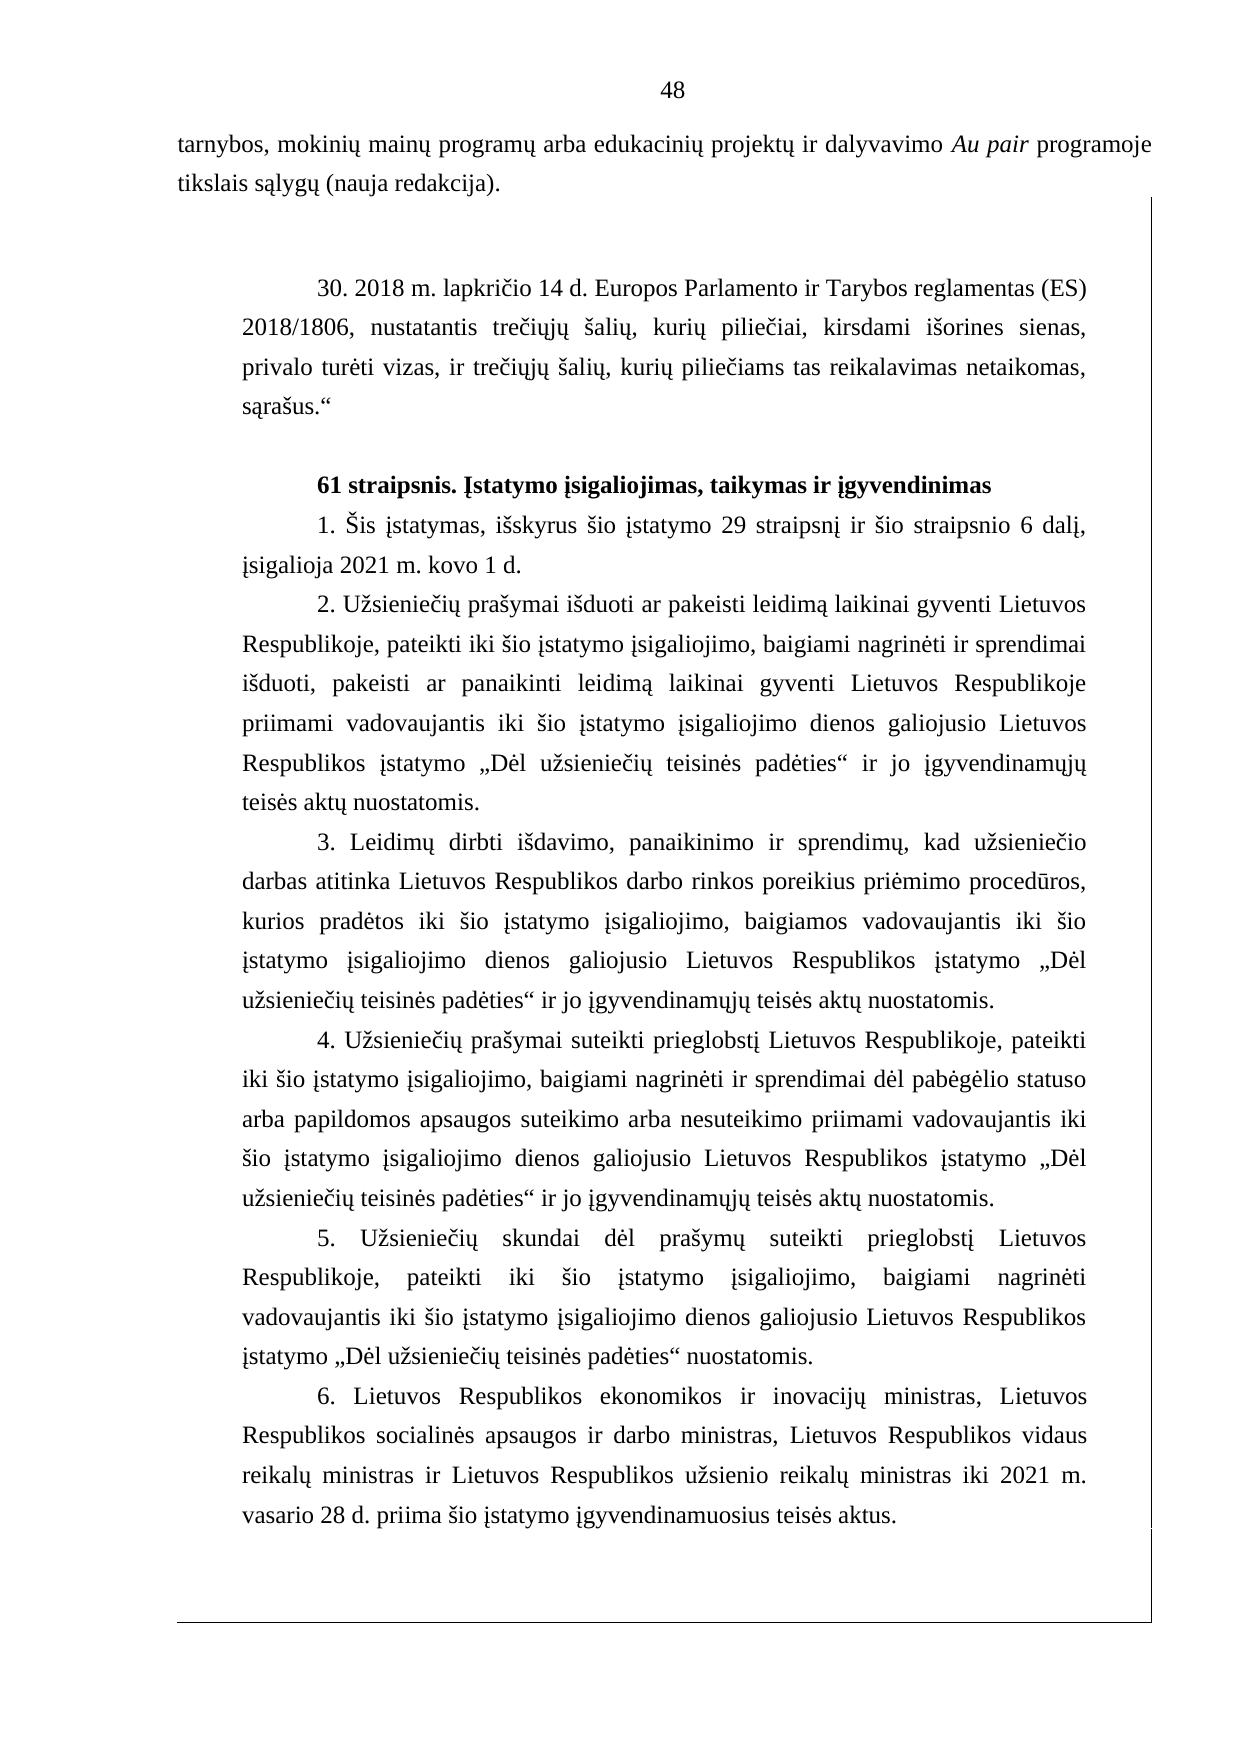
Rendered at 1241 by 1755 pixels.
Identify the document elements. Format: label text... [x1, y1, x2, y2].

text 30. 2018 m. lapkričio 14 d. Europos Parlamento ir Tarybos reglamentas (ES) 2018/1806, nustatantis trečiųjų šalių, kurių piliečiai, kirsdami išorines sienas, privalo turėti vizas, ir trečiųjų šalių, kurių piliečiams tas reikalavimas netaikomas, sąrašus.“ [177, 197, 1151, 420]
text 1. Šis įstatymas, išskyrus šio įstatymo 29 straipsnį ir šio straipsnio 6 dalį, įsigalioja 2021 m. kovo 1 d. [177, 499, 1151, 578]
text 61 straipsnis. Įstatymo įsigaliojimas, taikymas ir įgyvendinimas [177, 460, 1151, 499]
text 2. Užsieniečių prašymai išduoti ar pakeisti leidimą laikinai gyventi Lietuvos Respublikoje, pateikti iki šio įstatymo įsigaliojimo, baigiami nagrinėti ir sprendimai išduoti, pakeisti ar panaikinti leidimą laikinai gyventi Lietuvos Respublikoje priimami vadovaujantis iki šio įstatymo įsigaliojimo dienos galiojusio Lietuvos Respublikos įstatymo „Dėl užsieniečių teisinės padėties“ ir jo įgyvendinamųjų teisės aktų nuostatomis. [177, 578, 1152, 816]
text tarnybos, mokinių mainų programų arba edukacinių projektų ir dalyvavimo Au pair programoje tikslais sąlygų (nauja redakcija). [177, 118, 1152, 197]
text 4. Užsieniečių prašymai suteikti prieglobstį Lietuvos Respublikoje, pateikti iki šio įstatymo įsigaliojimo, baigiami nagrinėti ir sprendimai dėl pabėgėlio statuso arba papildomos apsaugos suteikimo arba nesuteikimo priimami vadovaujantis iki šio įstatymo įsigaliojimo dienos galiojusio Lietuvos Respublikos įstatymo „Dėl užsieniečių teisinės padėties“ ir jo įgyvendinamųjų teisės aktų nuostatomis. [177, 1014, 1151, 1212]
text 3. Leidimų dirbti išdavimo, panaikinimo ir sprendimų, kad užsieniečio darbas atitinka Lietuvos Respublikos darbo rinkos poreikius priėmimo procedūros, kurios pradėtos iki šio įstatymo įsigaliojimo, baigiamos vadovaujantis iki šio įstatymo įsigaliojimo dienos galiojusio Lietuvos Respublikos įstatymo „Dėl užsieniečių teisinės padėties“ ir jo įgyvendinamųjų teisės aktų nuostatomis. [177, 816, 1151, 1014]
text 6. Lietuvos Respublikos ekonomikos ir inovacijų ministras, Lietuvos Respublikos socialinės apsaugos ir darbo ministras, Lietuvos Respublikos vidaus reikalų ministras ir Lietuvos Respublikos užsienio reikalų ministras iki 2021 m. vasario 28 d. priima šio įstatymo įgyvendinamuosius teisės aktus. [177, 1370, 1151, 1528]
text 5. Užsieniečių skundai dėl prašymų suteikti prieglobstį Lietuvos Respublikoje, pateikti iki šio įstatymo įsigaliojimo, baigiami nagrinėti vadovaujantis iki šio įstatymo įsigaliojimo dienos galiojusio Lietuvos Respublikos įstatymo „Dėl užsieniečių teisinės padėties“ nuostatomis. [177, 1212, 1151, 1370]
